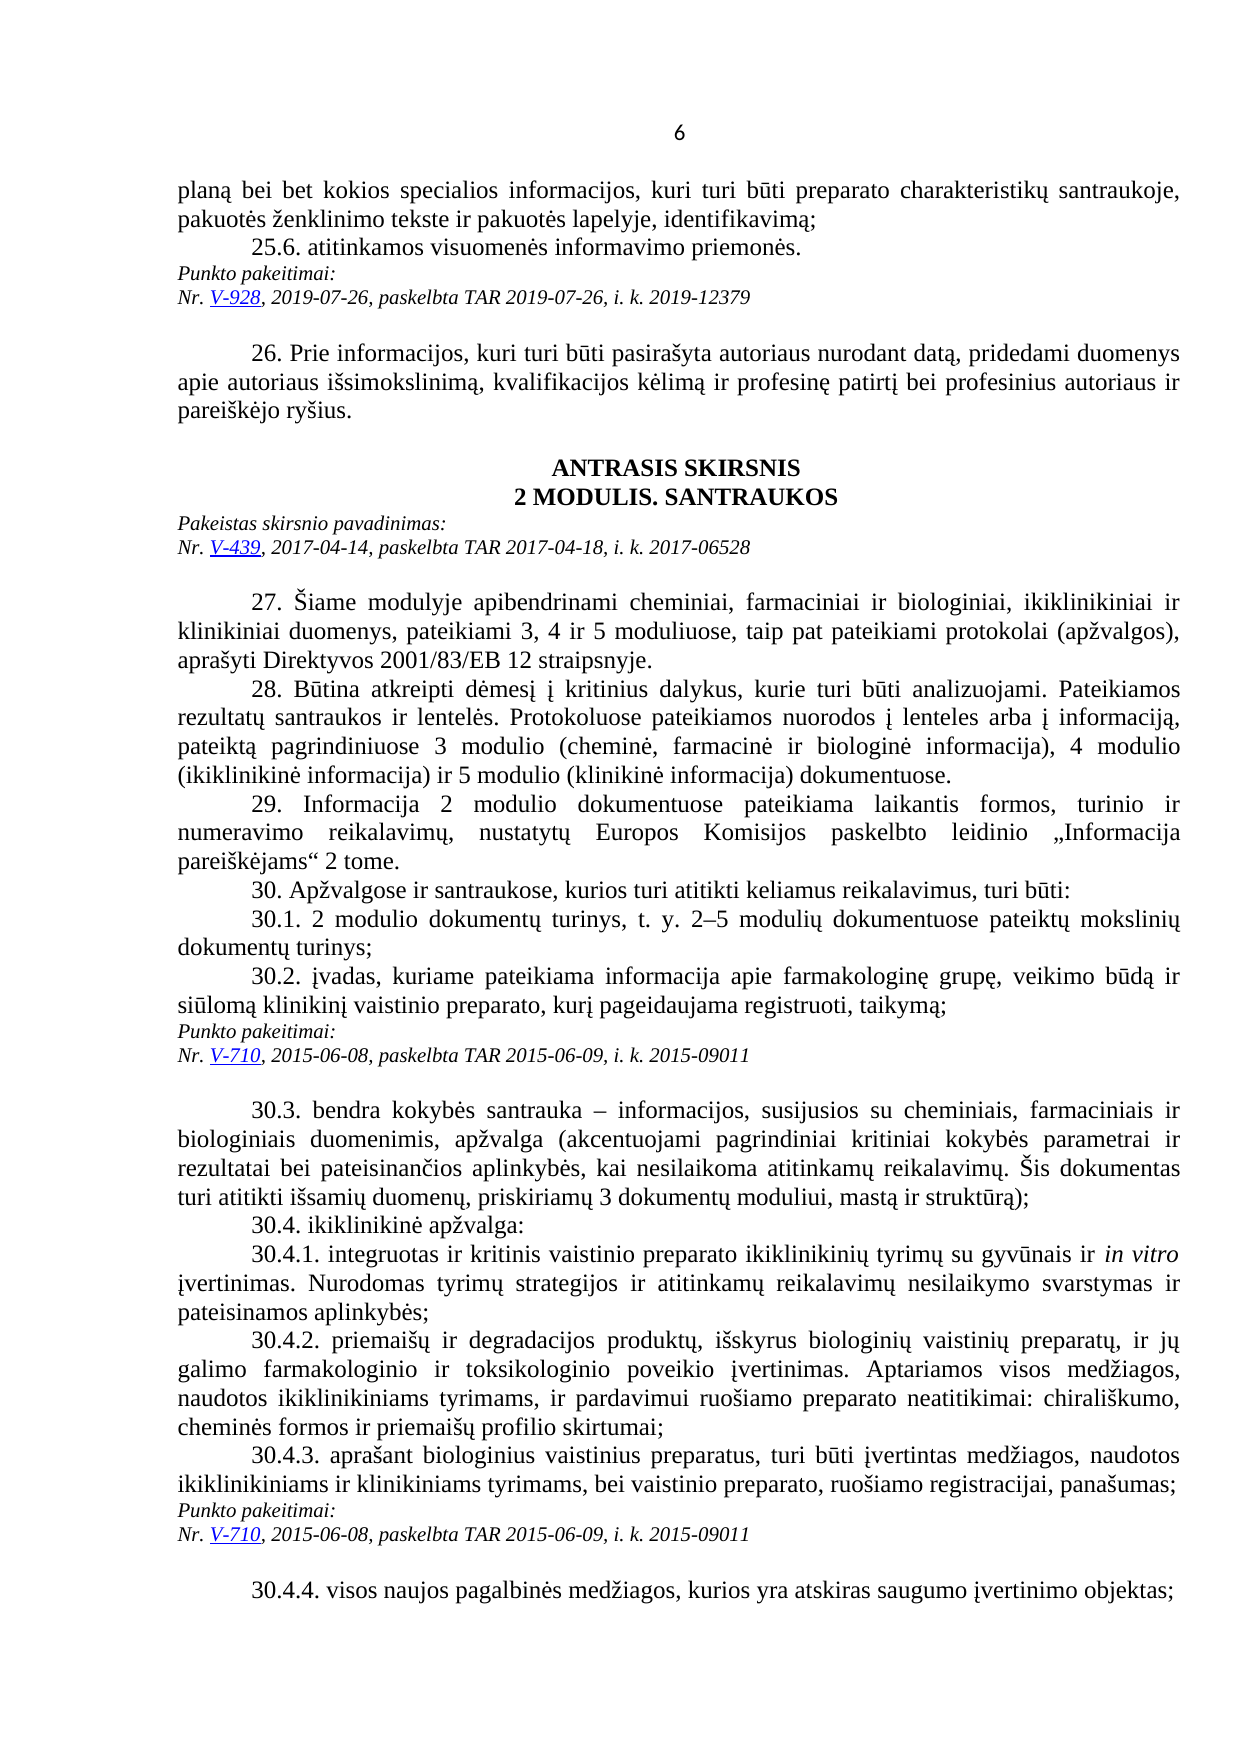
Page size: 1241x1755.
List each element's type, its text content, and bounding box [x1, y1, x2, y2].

text Pakeistas skirsnio pavadinimas: [177, 511, 1181, 534]
text Nr. V-710, 2015-06-08, paskelbta TAR 2015-06-09, i. k. 2015-09011 [177, 1043, 1181, 1067]
text 30.4.3. aprašant biologinius vaistinius preparatus, turi būti įvertintas medžiagos, naudotos ikiklinikiniams ir klinikiniams tyrimams, bei vaistinio preparato, ruošiamo registracijai, panašumas; [177, 1441, 1181, 1498]
text 30.1. 2 modulio dokumentų turinys, t. y. 2–5 modulių dokumentuose pateiktų mokslinių dokumentų turinys; [177, 904, 1181, 961]
text Punkto pakeitimai: [177, 1498, 1181, 1522]
text 30.4. ikiklinikinė apžvalga: [177, 1211, 1181, 1239]
text 28. Būtina atkreipti dėmesį į kritinius dalykus, kurie turi būti analizuojami. Pateikiamos rezultatų santraukos ir lentelės. Protokoluose pateikiamos nuorodos į lenteles arba į informaciją, pateiktą pagrindiniuose 3 modulio (cheminė, farmacinė ir biologinė informacija), 4 modulio (ikiklinikinė informacija) ir 5 modulio (klinikinė informacija) dokumentuose. [177, 674, 1181, 789]
text planą bei bet kokios specialios informacijos, kuri turi būti preparato charakteristikų santraukoje, pakuotės ženklinimo tekste ir pakuotės lapelyje, identifikavimą; [177, 175, 1181, 232]
text 30. Apžvalgose ir santraukose, kurios turi atitikti keliamus reikalavimus, turi būti: [177, 875, 1181, 904]
text 30.4.1. integruotas ir kritinis vaistinio preparato ikiklinikinių tyrimų su gyvūnais ir in vitro įvertinimas. Nurodomas tyrimų strategijos ir atitinkamų reikalavimų nesilaikymo svarstymas ir pateisinamos aplinkybės; [177, 1239, 1181, 1326]
text Nr. V-439, 2017-04-14, paskelbta TAR 2017-04-18, i. k. 2017-06528 [177, 534, 1181, 559]
text 30.3. bendra kokybės santrauka – informacijos, susijusios su cheminiais, farmaciniais ir biologiniais duomenimis, apžvalga (akcentuojami pagrindiniai kritiniai kokybės parametrai ir rezultatai bei pateisinančios aplinkybės, kai nesilaikoma atitinkamų reikalavimų. Šis dokumentas turi atitikti išsamių duomenų, priskiriamų 3 dokumentų moduliui, mastą ir struktūrą); [177, 1096, 1181, 1211]
text 30.4.2. priemaišų ir degradacijos produktų, išskyrus biologinių vaistinių preparatų, ir jų galimo farmakologinio ir toksikologinio poveikio įvertinimas. Aptariamos visos medžiagos, naudotos ikiklinikiniams tyrimams, ir pardavimui ruošiamo preparato neatitikimai: chirališkumo, cheminės formos ir priemaišų profilio skirtumai; [177, 1326, 1181, 1441]
text Punkto pakeitimai: [177, 1019, 1181, 1043]
text 27. Šiame modulyje apibendrinami cheminiai, farmaciniai ir biologiniai, ikiklinikiniai ir klinikiniai duomenys, pateikiami 3, 4 ir 5 moduliuose, taip pat pateikiami protokolai (apžvalgos), aprašyti Direktyvos 2001/83/EB 12 straipsnyje. [177, 587, 1181, 674]
text 29. Informacija 2 modulio dokumentuose pateikiama laikantis formos, turinio ir numeravimo reikalavimų, nustatytų Europos Komisijos paskelbto leidinio „Informacija pareiškėjams“ 2 tome. [177, 789, 1181, 875]
text Punkto pakeitimai: [177, 261, 1181, 285]
text 30.4.4. visos naujos pagalbinės medžiagos, kurios yra atskiras saugumo įvertinimo objektas; [177, 1575, 1181, 1604]
text Nr. V-710, 2015-06-08, paskelbta TAR 2015-06-09, i. k. 2015-09011 [177, 1522, 1181, 1546]
text 25.6. atitinkamos visuomenės informavimo priemonės. [177, 232, 1181, 261]
text ANTRASIS SKIRSNIS 2 MODULIS. SANTRAUKOS [177, 453, 1181, 511]
text Nr. V-928, 2019-07-26, paskelbta TAR 2019-07-26, i. k. 2019-12379 [177, 285, 1181, 309]
text 26. Prie informacijos, kuri turi būti pasirašyta autoriaus nurodant datą, pridedami duomenys apie autoriaus išsimokslinimą, kvalifikacijos kėlimą ir profesinę patirtį bei profesinius autoriaus ir pareiškėjo ryšius. [177, 338, 1181, 424]
text 30.2. įvadas, kuriame pateikiama informacija apie farmakologinę grupę, veikimo būdą ir siūlomą klinikinį vaistinio preparato, kurį pageidaujama registruoti, taikymą; [177, 961, 1181, 1019]
